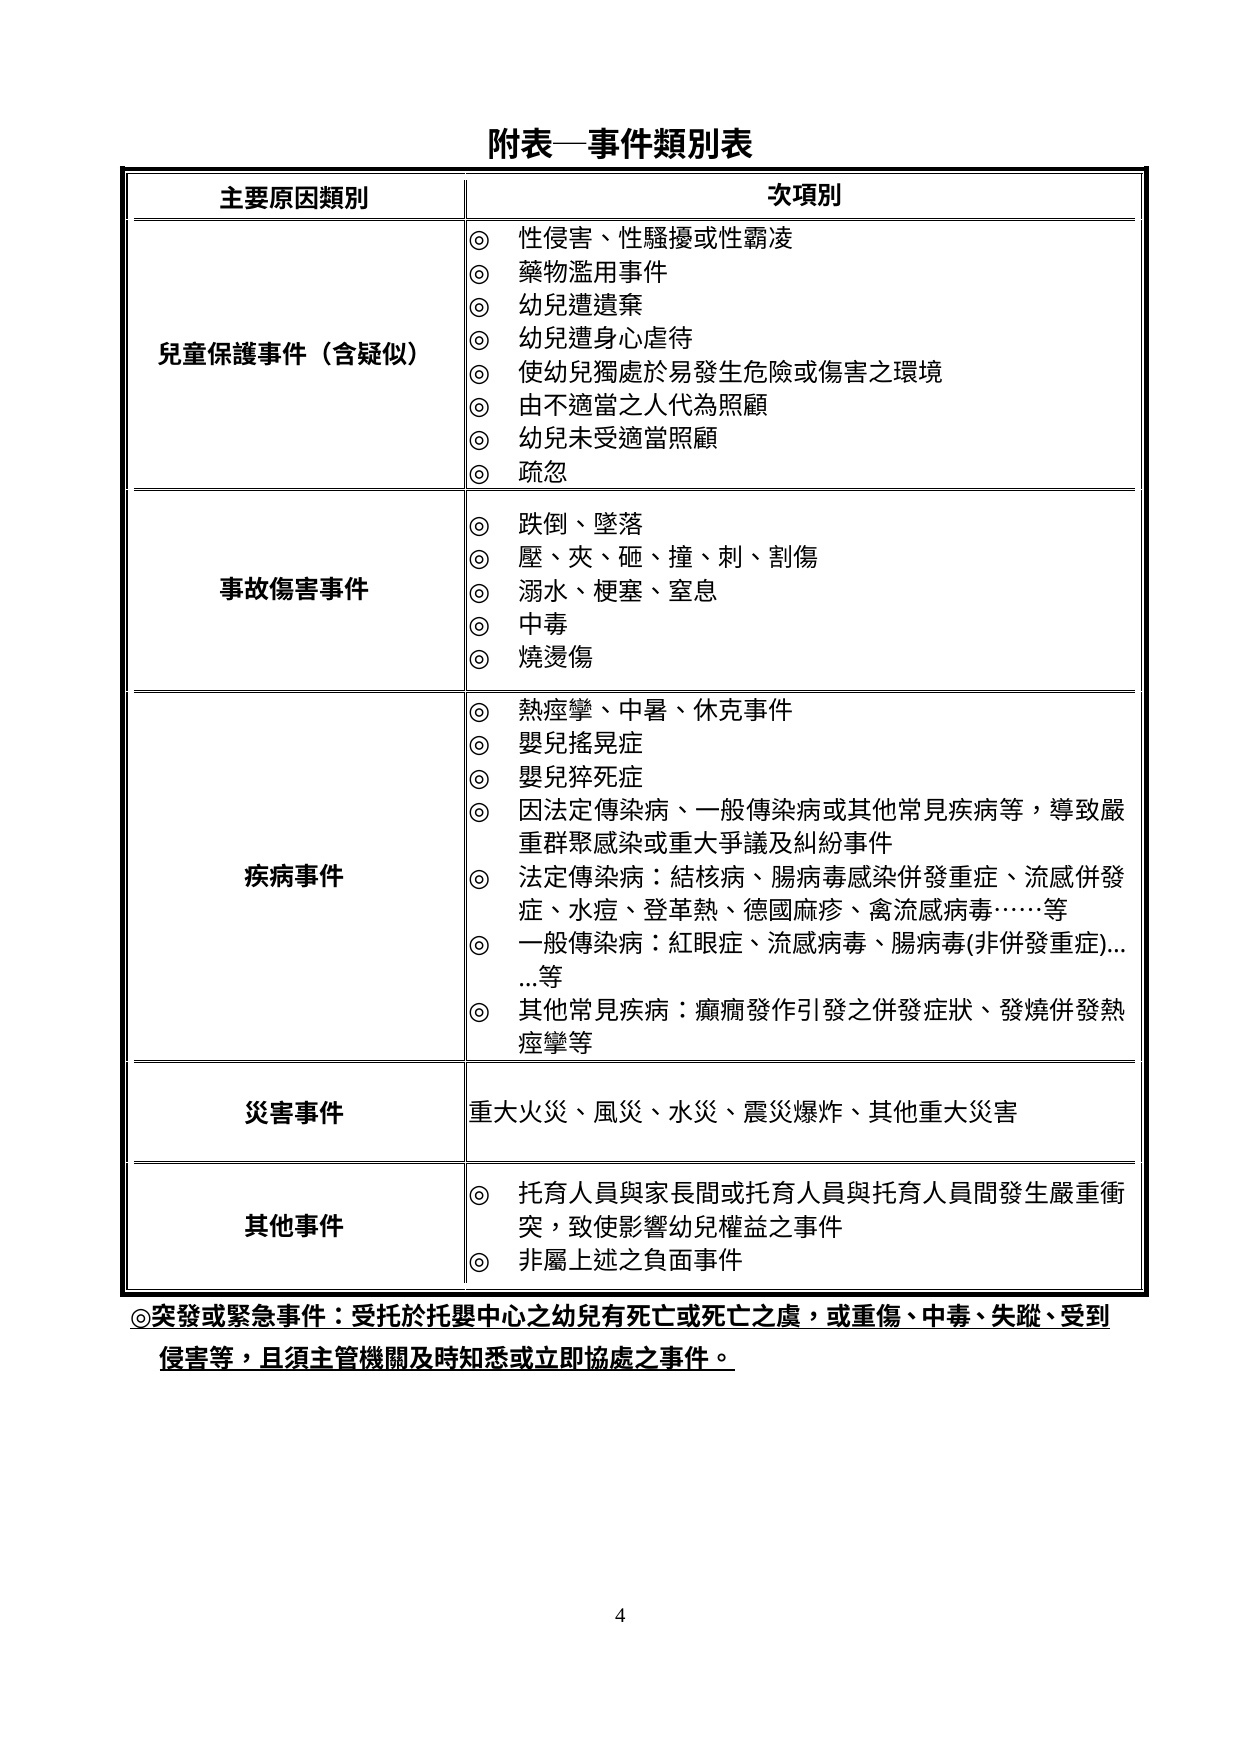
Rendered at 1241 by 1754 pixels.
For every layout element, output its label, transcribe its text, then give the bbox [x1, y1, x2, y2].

text 侵害等，且須主管機關及時知悉或立即協處之事件。 [130, 1329, 1110, 1374]
table_cell 性侵害、性騷擾或性霸凌 藥物濫用事件 幼兒遭遺棄 幼兒遭身心虐待 使幼兒獨處於易發生危險或傷害之環境 由不適當之人代為照顧 幼兒未受適當照顧 疏忽 [465, 218, 1144, 488]
text 附表─事件類別表 [130, 118, 1110, 166]
table_cell 兒童保護事件（含疑似） [125, 218, 465, 488]
table_cell 托育人員與家長間或托育人員與托育人員間發生嚴重衝突，致使影響幼兒權益之事件 非屬上述之負面事件 [465, 1161, 1141, 1289]
table_cell 跌倒、墜落 壓、夾、砸、撞、刺、割傷 溺水、梗塞、窒息 中毒 燒燙傷 [467, 488, 1141, 690]
table_cell 熱痙攣、中暑、休克事件 嬰兒搖晃症 嬰兒猝死症 因法定傳染病、一般傳染病或其他常見疾病等，導致嚴重群聚感染或重大爭議及糾紛事件 法定傳染病：結核病、腸病毒感染併發重症、流感併發症、水痘、登革熱、德國麻疹、禽流感病毒……等 一般傳染病：紅眼症、流感病毒、腸病毒(非併發重症)……等 其他常見疾病：癲癇發作引發之併發症狀、發燒併發熱痙攣等 [467, 690, 1141, 1059]
table_cell 重大火災、風災、水災、震災爆炸、其他重大災害 [467, 1060, 1141, 1161]
table_cell 事故傷害事件 [128, 488, 464, 690]
table_header 主要原因類別 [128, 174, 465, 218]
table_cell 災害事件 [128, 1060, 464, 1161]
table_header 次項別 [465, 174, 1141, 218]
text ◎突發或緊急事件：受托於托嬰中心之幼兒有死亡或死亡之虞，或重傷、中毒、失蹤、受到 [130, 1297, 1110, 1328]
table_cell 疾病事件 [128, 690, 464, 1059]
table_cell 其他事件 [128, 1161, 465, 1289]
